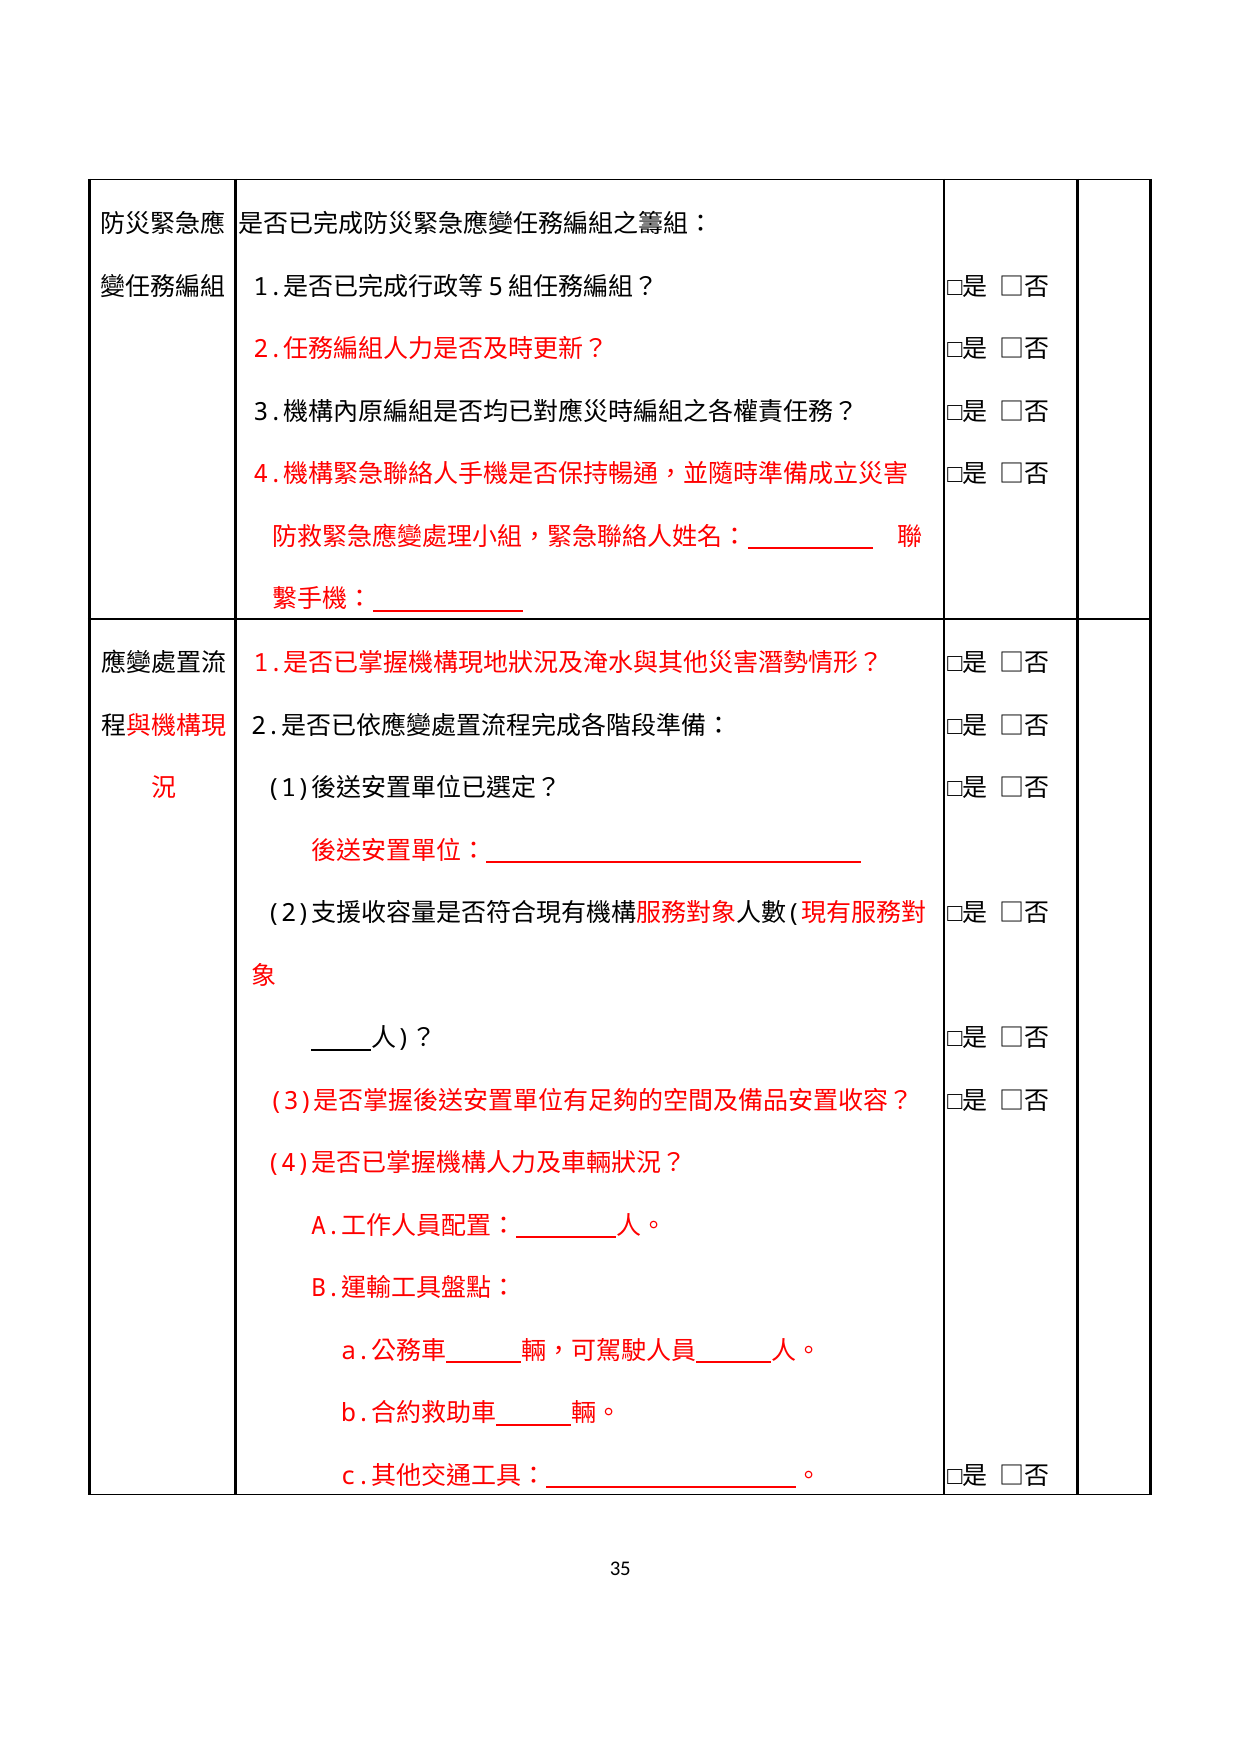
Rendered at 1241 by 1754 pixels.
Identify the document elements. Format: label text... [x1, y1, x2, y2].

table_cell [1079, 620, 1149, 1494]
table_cell [1079, 180, 1149, 618]
table_cell □是 □否 □是 □否 □是 □否 □是 □否 [945, 180, 1076, 618]
table_cell □是 □否 □是 □否 □是 □否 □是 □否 □是 □否 □是 □否 □是 □否 [945, 620, 1076, 1494]
table_cell 是否已完成防災緊急應變任務編組之籌組： 1.是否已完成行政等5組任務編組？ 2.任務編組人力是否及時更新？ 3.機構內原編組是否均已對應災時編組之各權責任務？ 4.機構緊急聯絡人手機是否保持暢通，並隨時準備成立災害防救緊急應變處理小組，緊急聯絡人姓名： 聯繫手機： [237, 180, 943, 618]
table_cell 防災緊急應變任務編組 [91, 180, 234, 618]
table_cell 應變處置流程與機構現況 [91, 620, 234, 1494]
table_cell 1.是否已掌握機構現地狀況及淹水與其他災害潛勢情形？ 2.是否已依應變處置流程完成各階段準備： (1)後送安置單位已選定？ 後送安置單位： (2)支援收容量是否符合現有機構服務對象人數(現有服務對象 人)？ (3)是否掌握後送安置單位有足夠的空間及備品安置收容？ (4)是否已掌握機構人力及車輛狀況？ A.工作人員配置： 人。 B.運輸工具盤點： a.公務車 輛，可駕駛人員 人。 b.合約救助車 輛。 c.其他交通工具： 。 [237, 620, 943, 1494]
